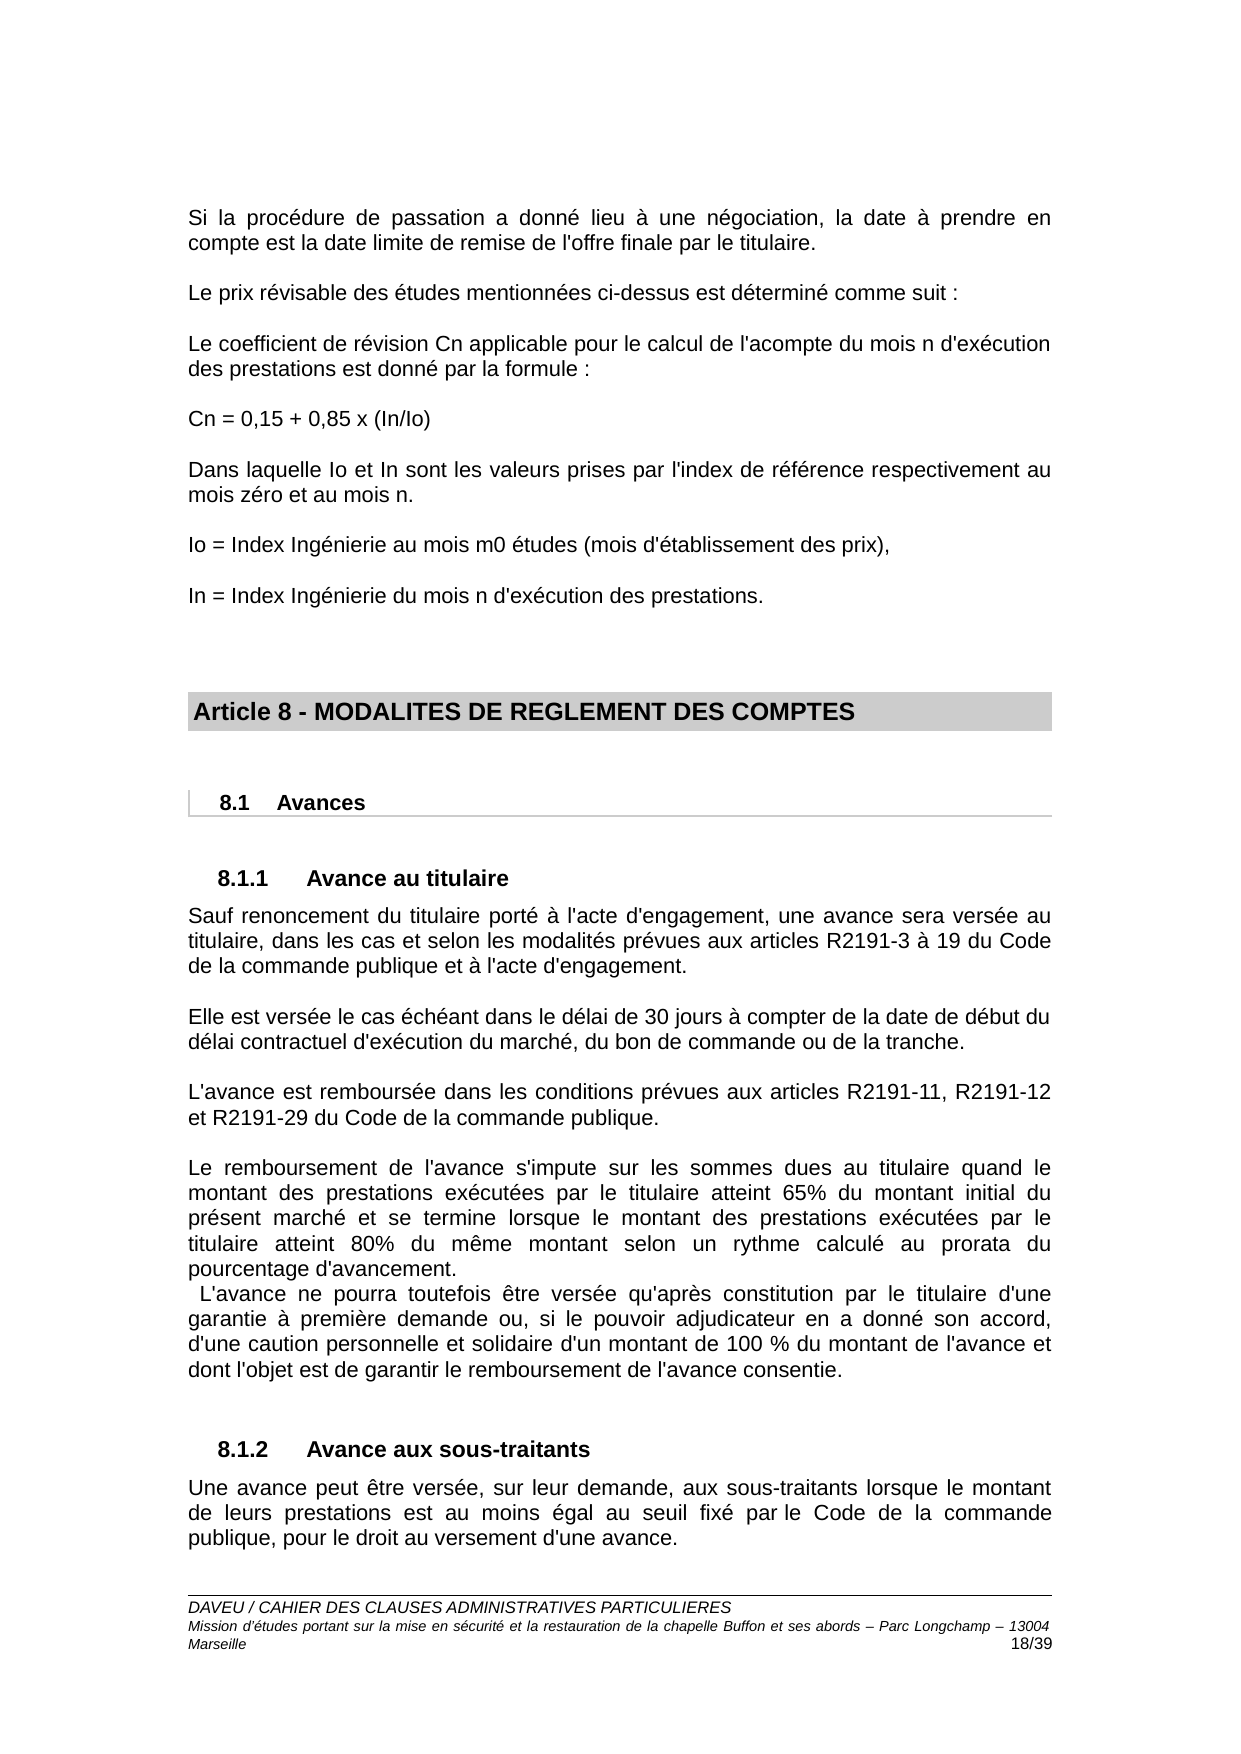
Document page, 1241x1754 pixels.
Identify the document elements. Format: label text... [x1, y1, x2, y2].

text Sauf renoncement du titulaire porté à l'acte d'engagement, une avance sera versée au titulaire, dans les cas et selon les modalités prévues aux articles R2191-3 à 19 du Code de la commande publique et à l'acte d'engagement. [188, 903, 1052, 978]
text Dans laquelle Io et In sont les valeurs prises par l'index de référence respectivement au mois zéro et au mois n. [188, 457, 1052, 507]
subtitle MODALITES DE REGLEMENT DES COMPTES [190, 695, 1050, 729]
text Une avance peut être versée, sur leur demande, aux sous-traitants lorsque le montant de leurs prestations est au moins égal au seuil fixé par le Code de la commande publique, pour le droit au versement d'une avance. [188, 1474, 1052, 1550]
subtitle Avance au titulaire [188, 864, 1052, 891]
subtitle Avance aux sous-traitants [188, 1436, 1052, 1463]
text L'avance est remboursée dans les conditions prévues aux articles R2191-11, R2191-12 et R2191-29 du Code de la commande publique. [188, 1079, 1052, 1129]
text Le remboursement de l'avance s'impute sur les sommes dues au titulaire quand le montant des prestations exécutées par le titulaire atteint 65% du montant initial du présent marché et se termine lorsque le montant des prestations exécutées par le titulaire atteint 80% du même montant selon un rythme calculé au prorata du pourcentage d'avancement. [188, 1155, 1052, 1281]
text Si la procédure de passation a donné lieu à une négociation, la date à prendre en compte est la date limite de remise de l'offre finale par le titulaire. [188, 204, 1052, 255]
text In = Index Ingénierie du mois n d'exécution des prestations. [188, 583, 1052, 608]
text Elle est versée le cas échéant dans le délai de 30 jours à compter de la date de début du délai contractuel d'exécution du marché, du bon de commande ou de la tranche. [188, 1003, 1052, 1054]
subtitle Avances [190, 790, 1052, 815]
text L'avance ne pourra toutefois être versée qu'après constitution par le titulaire d'une garantie à première demande ou, si le pouvoir adjudicateur en a donné son accord, d'une caution personnelle et solidaire d'un montant de 100 % du montant de l'avance et dont l'objet est de garantir le remboursement de l'avance consentie. [188, 1281, 1052, 1382]
text Le prix révisable des études mentionnées ci-dessus est déterminé comme suit : [188, 280, 1052, 305]
text Le coefficient de révision Cn applicable pour le calcul de l'acompte du mois n d'exécution des prestations est donné par la formule : [188, 331, 1052, 381]
text Io = Index Ingénierie au mois m0 études (mois d'établissement des prix), [188, 532, 1052, 557]
text Cn = 0,15 + 0,85 x (In/Io) [188, 406, 1052, 431]
